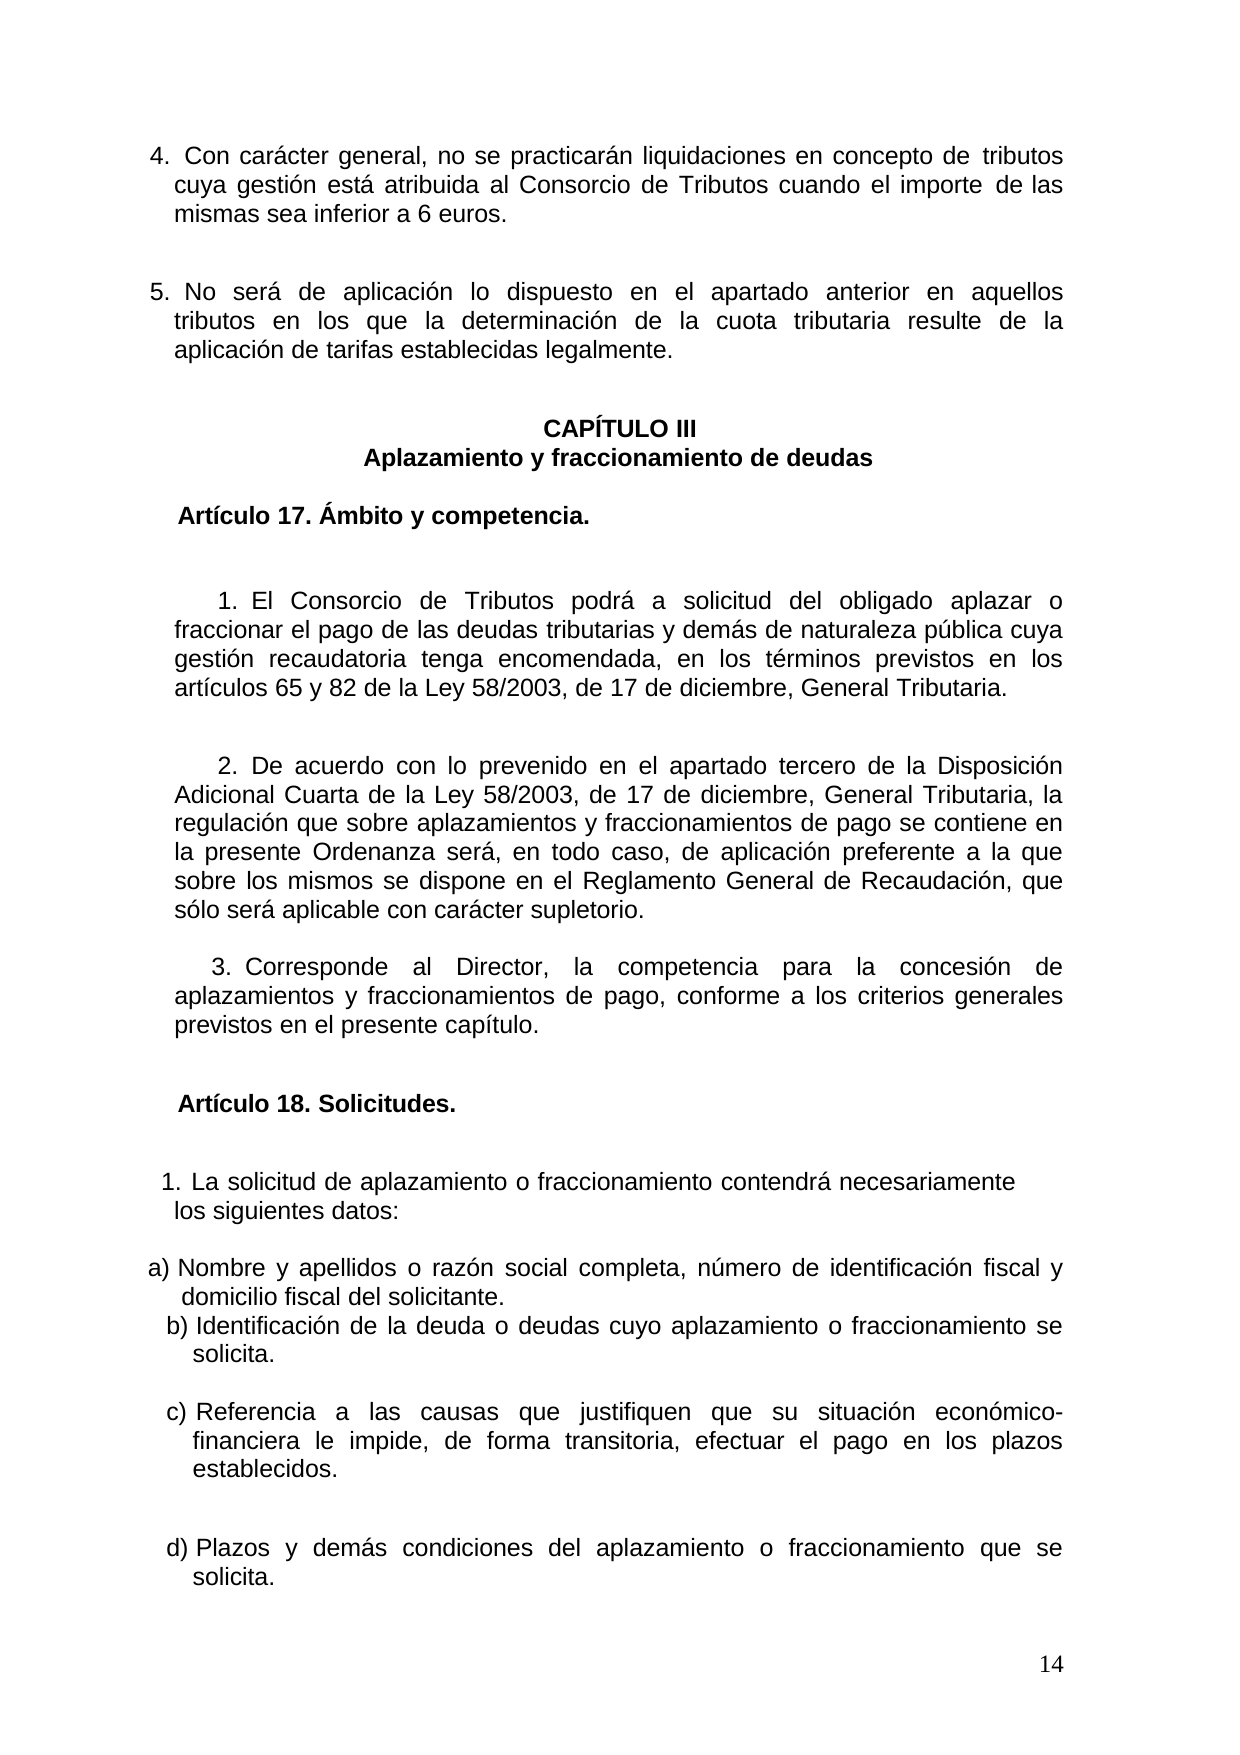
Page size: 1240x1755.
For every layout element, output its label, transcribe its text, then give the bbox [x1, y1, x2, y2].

list Identificación de la deuda o deudas cuyo aplazamiento o fraccionamiento se solicita. [174, 1311, 1063, 1368]
list Corresponde al Director, la competencia para la concesión de aplazamientos y fraccionamientos de pago, conforme a los criterios generales previstos en el presente capítulo. [162, 952, 1063, 1038]
list Plazos y demás condiciones del aplazamiento o fraccionamiento que se solicita. [174, 1533, 1063, 1590]
list Nombre y apellidos o razón social completa, número de identificación fiscal y domicilio fiscal del solicitante. [159, 1253, 1064, 1311]
list Referencia a las causas que justifiquen que su situación económico- financiera le impide, de forma transitoria, efectuar el pago en los plazos establecidos. [174, 1397, 1064, 1483]
list No será de aplicación lo dispuesto en el apartado anterior en aquellos tributos en los que la determinación de la cuota tributaria resulte de la aplicación de tarifas establecidas legalmente. [162, 277, 1063, 363]
list La solicitud de aplazamiento o fraccionamiento contendrá necesariamente los siguientes datos: [162, 1167, 1051, 1224]
subtitle CAPÍTULO III [542, 414, 698, 442]
text Aplazamiento y fraccionamiento de deudas Artículo 17. Ámbito y competencia. [177, 443, 957, 530]
list Con carácter general, no se practicarán liquidaciones en concepto de tributos cuya gestión está atribuida al Consorcio de Tributos cuando el importe de las mismas sea inferior a 6 euros. [162, 141, 1063, 227]
list De acuerdo con lo prevenido en el apartado tercero de la Disposición Adicional Cuarta de la Ley 58/2003, de 17 de diciembre, General Tributaria, la regulación que sobre aplazamientos y fraccionamientos de pago se contiene en la presente Ordenanza será, en todo caso, de aplicación preferente a la que sobre los mismos se dispone en el Reglamento General de Recaudación, que sólo será aplicable con carácter supletorio. [162, 751, 1063, 923]
list El Consorcio de Tributos podrá a solicitud del obligado aplazar o fraccionar el pago de las deudas tributarias y demás de naturaleza pública cuya gestión recaudatoria tenga encomendada, en los términos previstos en los artículos 65 y 82 de la Ley 58/2003, de 17 de diciembre, General Tributaria. [162, 586, 1063, 701]
subtitle Artículo 18. Solicitudes. [177, 1089, 1075, 1117]
